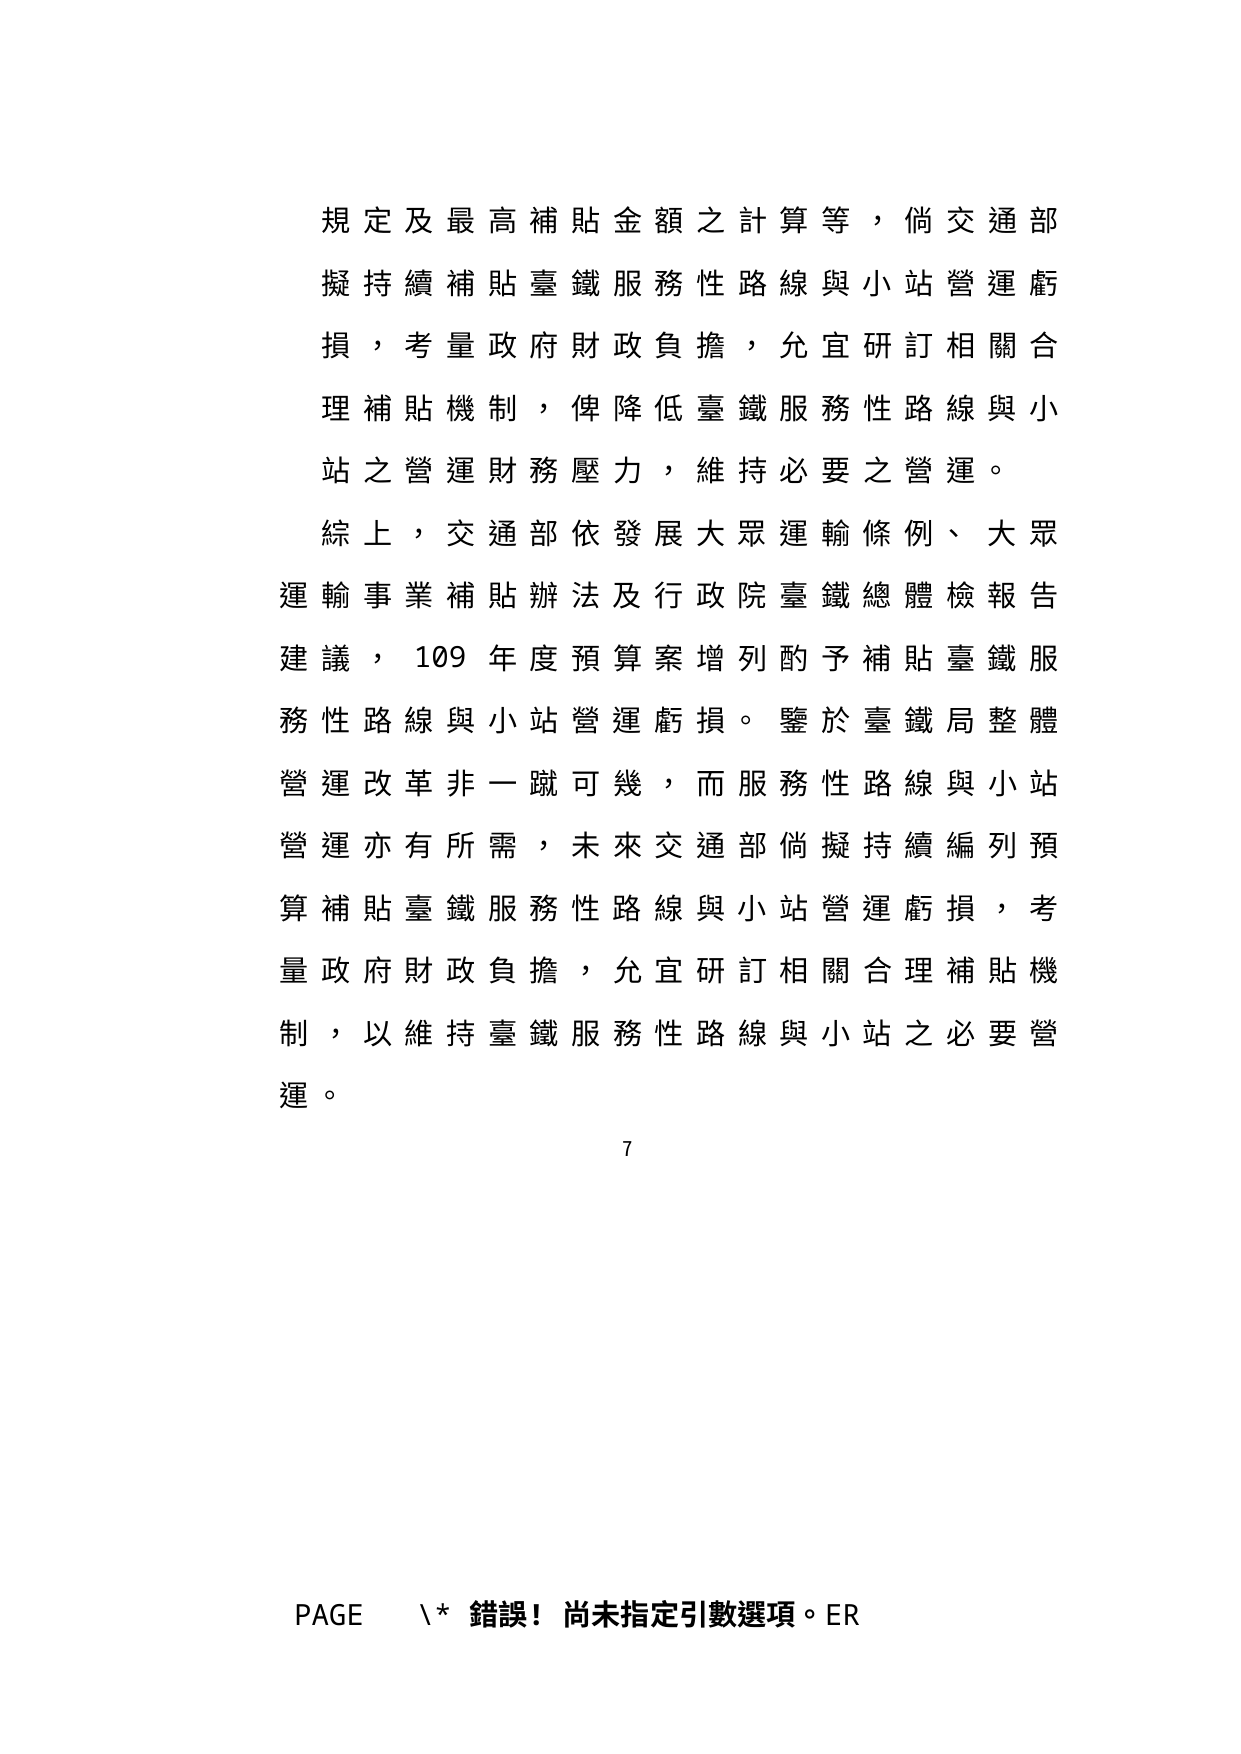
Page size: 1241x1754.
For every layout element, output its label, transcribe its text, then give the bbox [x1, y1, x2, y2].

text 規定及最高補貼金額之計算等，倘交通部擬持續補貼臺鐵服務性路線與小站營運虧損，考量政府財政負擔，允宜研訂相關合理補貼機制，俾降低臺鐵服務性路線與小站之營運財務壓力，維持必要之營運。 [278, 177, 1065, 490]
text 綜上，交通部依發展大眾運輸條例、大眾運輸事業補貼辦法及行政院臺鐵總體檢報告建議，109年度預算案增列酌予補貼臺鐵服務性路線與小站營運虧損。鑒於臺鐵局整體營運改革非一蹴可幾，而服務性路線與小站營運亦有所需，未來交通部倘擬持續編列預算補貼臺鐵服務性路線與小站營運虧損，考量政府財政負擔，允宜研訂相關合理補貼機制，以維持臺鐵服務性路線與小站之必要營運。 [249, 490, 1065, 1115]
